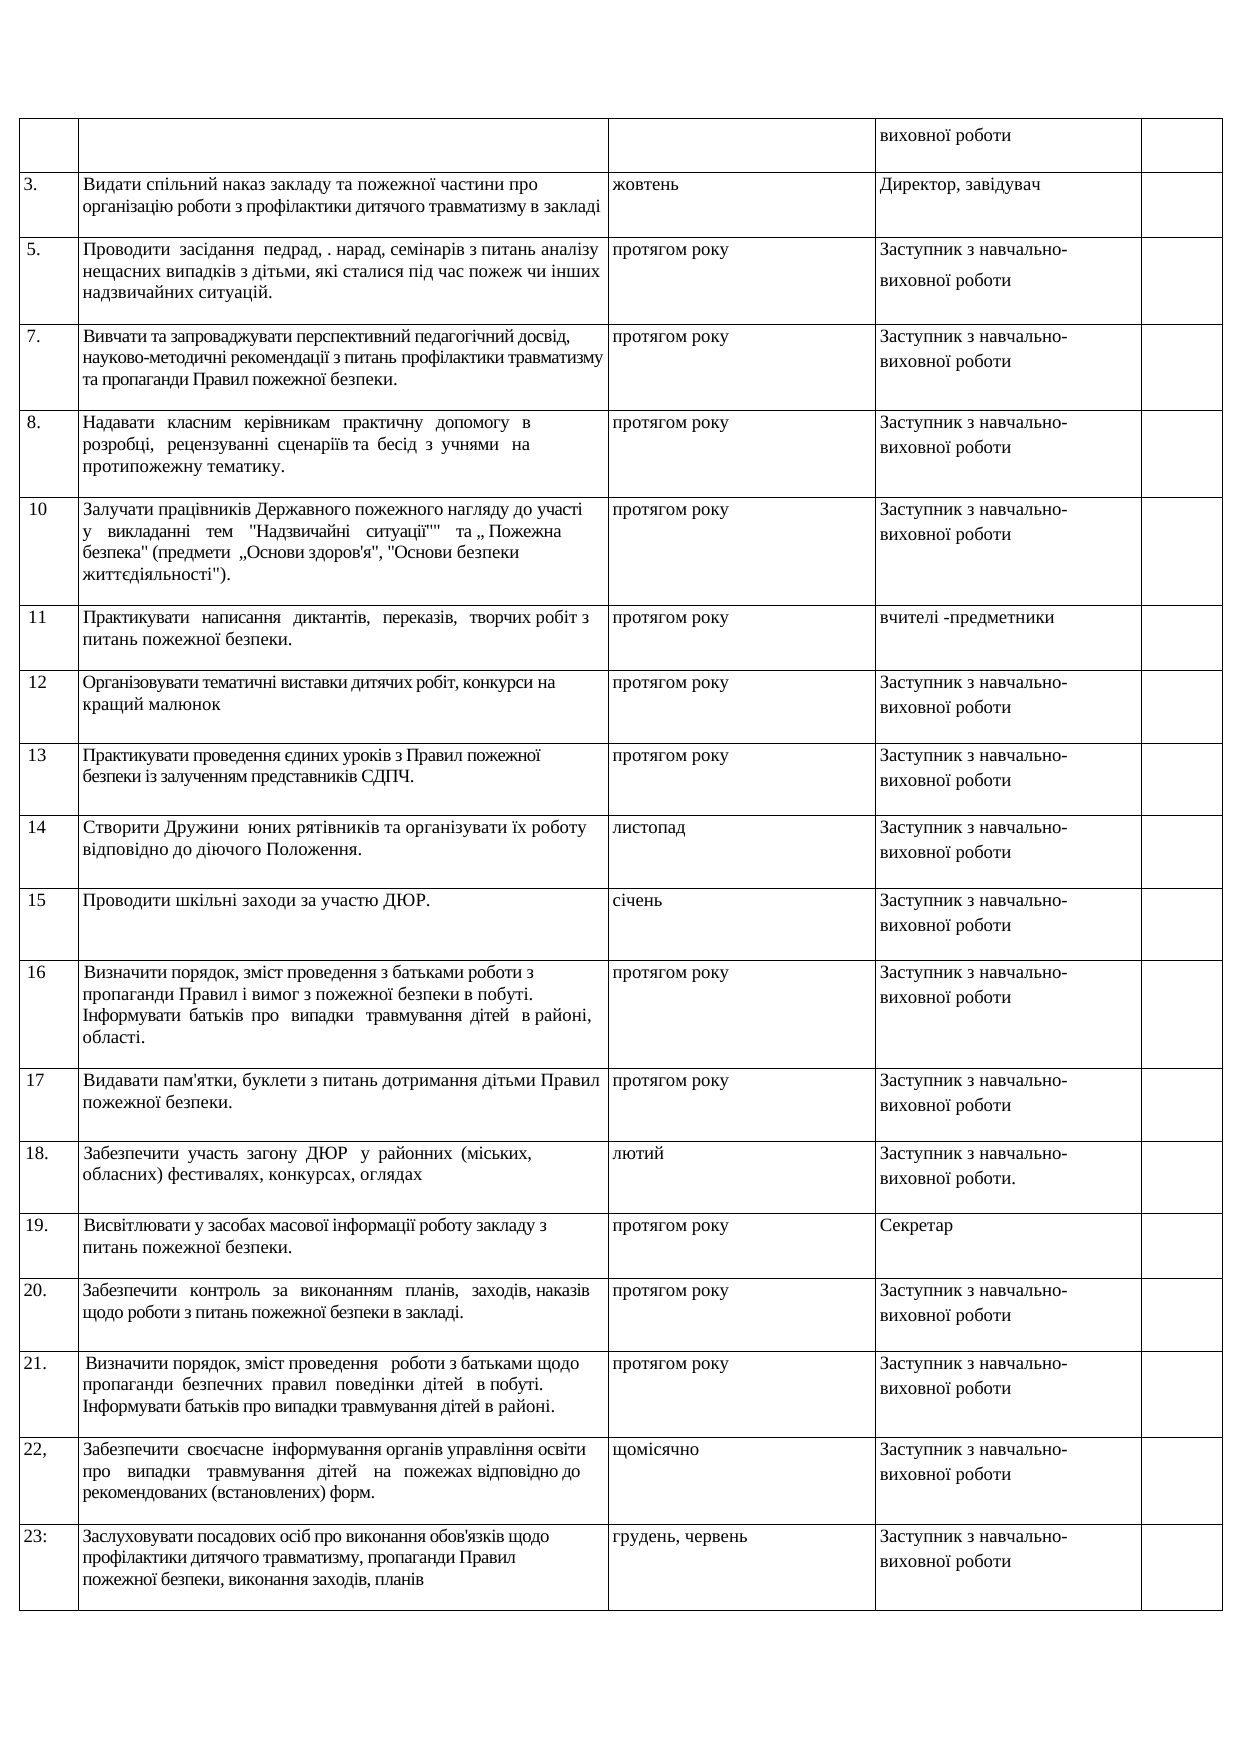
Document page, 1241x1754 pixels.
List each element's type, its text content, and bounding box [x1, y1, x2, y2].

table_cell Проводити шкільні заходи за участю ДЮР. [79, 889, 608, 960]
table_cell Заслуховувати посадових осіб про виконання обов'язків щодо профілактики дитячого травматизму, пропаганди Правил пожежної безпеки, виконання заходів, планів [79, 1525, 608, 1610]
table_cell 7. [20, 325, 78, 410]
table_cell 18. [20, 1142, 78, 1213]
table_cell Заступник з навчально-виховної роботи [876, 889, 1141, 960]
table_cell [1142, 889, 1222, 960]
table_cell Заступник з навчально-виховної роботи [876, 1279, 1141, 1351]
table_cell протягом року [609, 961, 875, 1068]
table_cell [1142, 1438, 1222, 1524]
table_cell [20, 119, 78, 172]
table_cell Створити Дружини юних рятівників та організувати їх роботу відповідно до діючого Положення. [79, 816, 608, 888]
table_cell Заступник з навчально-виховної роботи [876, 744, 1141, 815]
table_cell протягом року [609, 606, 875, 670]
table_cell протягом року [609, 411, 875, 497]
table_cell Вивчати та запроваджувати перспективний педагогічний досвід, науково-методичні рекомендації з питань профілактики травматизму та пропаганди Правил пожежної безпеки. [79, 325, 608, 410]
table_cell вчителі -предметники [876, 606, 1141, 670]
table_cell [1142, 606, 1222, 670]
table_cell протягом року [609, 744, 875, 815]
table_cell [1142, 1525, 1222, 1610]
table_cell Висвітлювати у засобах масової інформації роботу закладу з питань пожежної безпеки. [79, 1214, 608, 1278]
table_cell [1142, 744, 1222, 815]
table_cell Видати спільний наказ закладу та пожежної частини про організацію роботи з профілактики дитячого травматизму в закладі [79, 173, 608, 237]
table_cell січень [609, 889, 875, 960]
table_cell Заступник з навчально-виховної роботи [876, 1352, 1141, 1437]
table_cell протягом року [609, 498, 875, 605]
table_cell Визначити порядок, зміст проведення роботи з батьками щодо пропаганди безпечних правил поведінки дітей в побуті. Інформувати батьків про випадки травмування дітей в районі. [79, 1352, 608, 1437]
table_cell [1142, 238, 1222, 324]
table_cell [79, 119, 608, 172]
table_cell 14 [20, 816, 78, 888]
table_cell [1142, 671, 1222, 743]
table_cell 3. [20, 173, 78, 237]
table_cell Заступник з навчально-виховної роботи [876, 816, 1141, 888]
table_cell 15 [20, 889, 78, 960]
table_cell [1142, 816, 1222, 888]
table_cell [1142, 1214, 1222, 1278]
table_cell [1142, 1279, 1222, 1351]
table_cell 10 [20, 498, 78, 605]
table_cell листопад [609, 816, 875, 888]
table_cell Заступник з навчально-виховної роботи [876, 238, 1141, 324]
table_cell протягом року [609, 671, 875, 743]
table_cell [1142, 498, 1222, 605]
table_cell Заступник з навчально-виховної роботи [876, 671, 1141, 743]
table_cell Заступник з навчально-виховної роботи [876, 1438, 1141, 1524]
table_cell Директор, завідувач [876, 173, 1141, 237]
table_cell Секретар [876, 1214, 1141, 1278]
table_cell 13 [20, 744, 78, 815]
table_cell [1142, 325, 1222, 410]
table_cell Заступник з навчально-виховної роботи [876, 1525, 1141, 1610]
table_cell 16 [20, 961, 78, 1068]
table_cell Забезпечити своєчасне інформування органів управління освіти про випадки травмування дітей на пожежах відповідно до рекомендованих (встановлених) форм. [79, 1438, 608, 1524]
table_cell Забезпечити контроль за виконанням планів, заходів, наказів щодо роботи з питань пожежної безпеки в закладі. [79, 1279, 608, 1351]
table_cell 5. [20, 238, 78, 324]
table_cell Заступник з навчально-виховної роботи [876, 325, 1141, 410]
table_cell Заступник з навчально-виховної роботи [876, 1069, 1141, 1141]
table_cell Надавати класним керівникам практичну допомогу в розробці, рецензуванні сценаріїв та бесід з учнями на протипожежну тематику. [79, 411, 608, 497]
table_cell [1142, 173, 1222, 237]
table_cell лютий [609, 1142, 875, 1213]
table_cell [1142, 119, 1222, 172]
table_cell [1142, 1142, 1222, 1213]
table_cell Визначити порядок, зміст проведення з батьками роботи з пропаганди Правил і вимог з пожежної безпеки в побуті. Інформувати батьків про випадки травмування дітей в районі, області. [79, 961, 608, 1068]
table_cell Практикувати написання диктантів, переказів, творчих робіт з питань пожежної безпеки. [79, 606, 608, 670]
table_cell 22, [20, 1438, 78, 1524]
table_cell 19. [20, 1214, 78, 1278]
table_cell Заступник з навчально-виховної роботи [876, 961, 1141, 1068]
table_cell Залучати працівників Державного пожежного нагляду до участі у викладанні тем "Надзвичайні ситуації"" та „ Пожежна безпека" (предмети „Основи здоров'я", "Основи безпеки життєдіяльності"). [79, 498, 608, 605]
table_cell протягом року [609, 325, 875, 410]
table_cell щомісячно [609, 1438, 875, 1524]
table_cell Організовувати тематичні виставки дитячих робіт, конкурси на кращий малюнок [79, 671, 608, 743]
table_cell [1142, 411, 1222, 497]
table_cell [609, 119, 875, 172]
table_cell Видавати пам'ятки, буклети з питань дотримання дітьми Правил пожежної безпеки. [79, 1069, 608, 1141]
table_cell виховної роботи [876, 119, 1141, 172]
table_cell Практикувати проведення єдиних уроків з Правил пожежної безпеки із залученням представників СДПЧ. [79, 744, 608, 815]
table_cell протягом року [609, 1352, 875, 1437]
table_cell протягом року [609, 1069, 875, 1141]
table_cell 20. [20, 1279, 78, 1351]
table_cell протягом року [609, 238, 875, 324]
table_cell жовтень [609, 173, 875, 237]
table_cell [1142, 961, 1222, 1068]
table_cell грудень, червень [609, 1525, 875, 1610]
table_cell Заступник з навчально-виховної роботи [876, 411, 1141, 497]
table_cell протягом року [609, 1214, 875, 1278]
table_cell Заступник з навчально-виховної роботи [876, 498, 1141, 605]
table_cell [1142, 1069, 1222, 1141]
table_cell 11 [20, 606, 78, 670]
table_cell 23: [20, 1525, 78, 1610]
table_cell 12 [20, 671, 78, 743]
table_cell Заступник з навчально-виховної роботи. [876, 1142, 1141, 1213]
table_cell [1142, 1352, 1222, 1437]
table_cell Забезпечити участь загону ДЮР у районних (міських, обласних) фестивалях, конкурсах, оглядах [79, 1142, 608, 1213]
table_cell 17 [20, 1069, 78, 1141]
table_cell протягом року [609, 1279, 875, 1351]
table_cell 21. [20, 1352, 78, 1437]
table_cell Проводити засідання педрад, . нарад, семінарів з питань аналізу нещасних випадків з дітьми, які сталися під час пожеж чи інших надзвичайних ситуацій. [79, 238, 608, 324]
table_cell 8. [20, 411, 78, 497]
